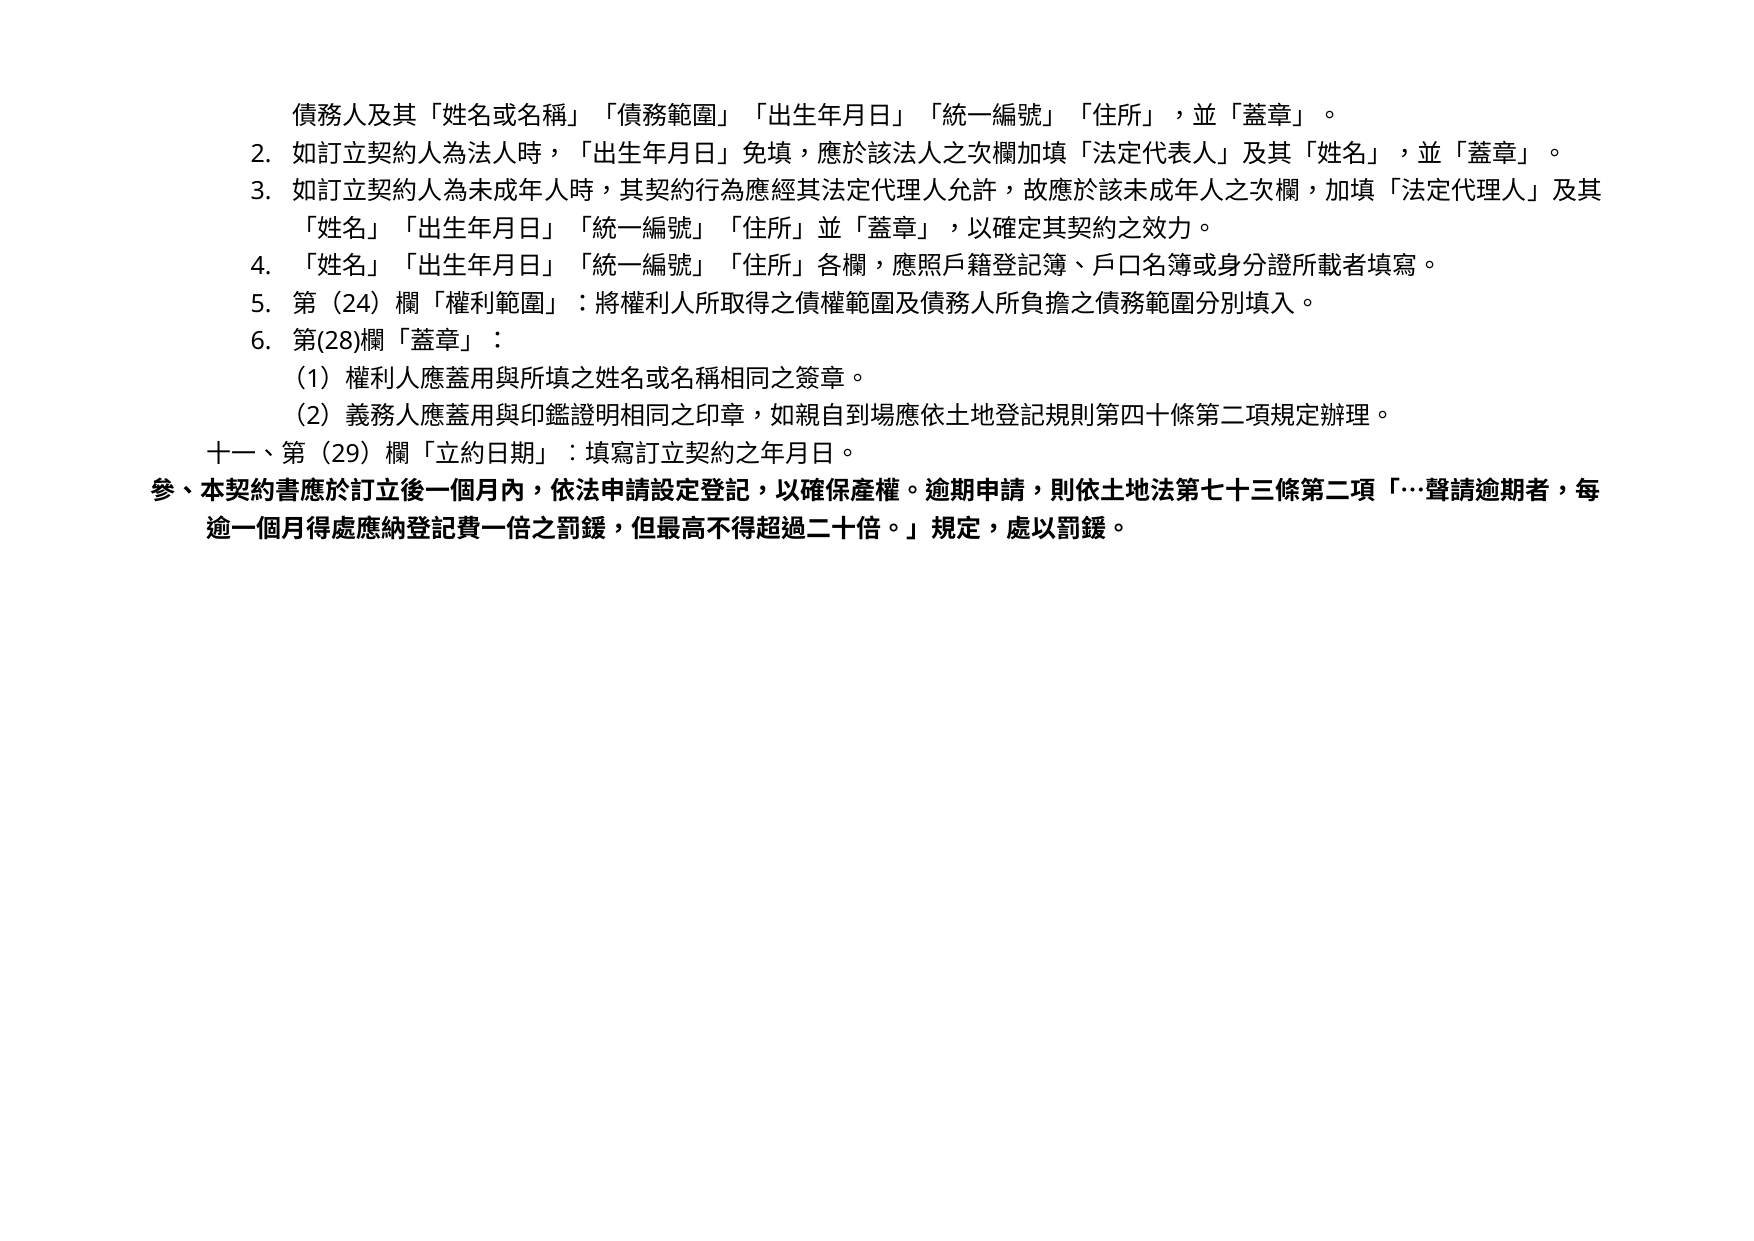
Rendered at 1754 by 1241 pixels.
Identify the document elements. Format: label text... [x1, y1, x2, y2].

list 第(28)欄「蓋章」： [250, 320, 1604, 358]
text （2）義務人應蓋用與印鑑證明相同之印章，如親自到場應依土地登記規則第四十條第二項規定辦理。 [281, 395, 1604, 433]
list 第（24）欄「權利範圍」：將權利人所取得之債權範圍及債務人所負擔之債務範圍分別填入。 [250, 283, 1604, 320]
text 十一、第（29）欄「立約日期」︰填寫訂立契約之年月日。 [206, 433, 1604, 470]
list 「姓名」「出生年月日」「統一編號」「住所」各欄，應照戶籍登記簿、戶口名簿或身分證所載者填寫。 [250, 245, 1604, 283]
list 債務人及其「姓名或名稱」「債務範圍」「出生年月日」「統一編號」「住所」，並「蓋章」。 [250, 95, 1604, 133]
list 如訂立契約人為未成年人時，其契約行為應經其法定代理人允許，故應於該未成年人之次欄，加填「法定代理人」及其「姓名」「出生年月日」「統一編號」「住所」並「蓋章」，以確定其契約之效力。 [250, 170, 1604, 245]
list 如訂立契約人為法人時，「出生年月日」免填，應於該法人之次欄加填「法定代表人」及其「姓名」，並「蓋章」。 [250, 133, 1604, 170]
text （1）權利人應蓋用與所填之姓名或名稱相同之簽章。 [268, 358, 1604, 395]
list 本契約書應於訂立後一個月內，依法申請設定登記，以確保產權。逾期申請，則依土地法第七十三條第二項「…聲請逾期者，每逾一個月得處應納登記費一倍之罰鍰，但最高不得超過二十倍。」規定，處以罰鍰。 [150, 470, 1604, 545]
